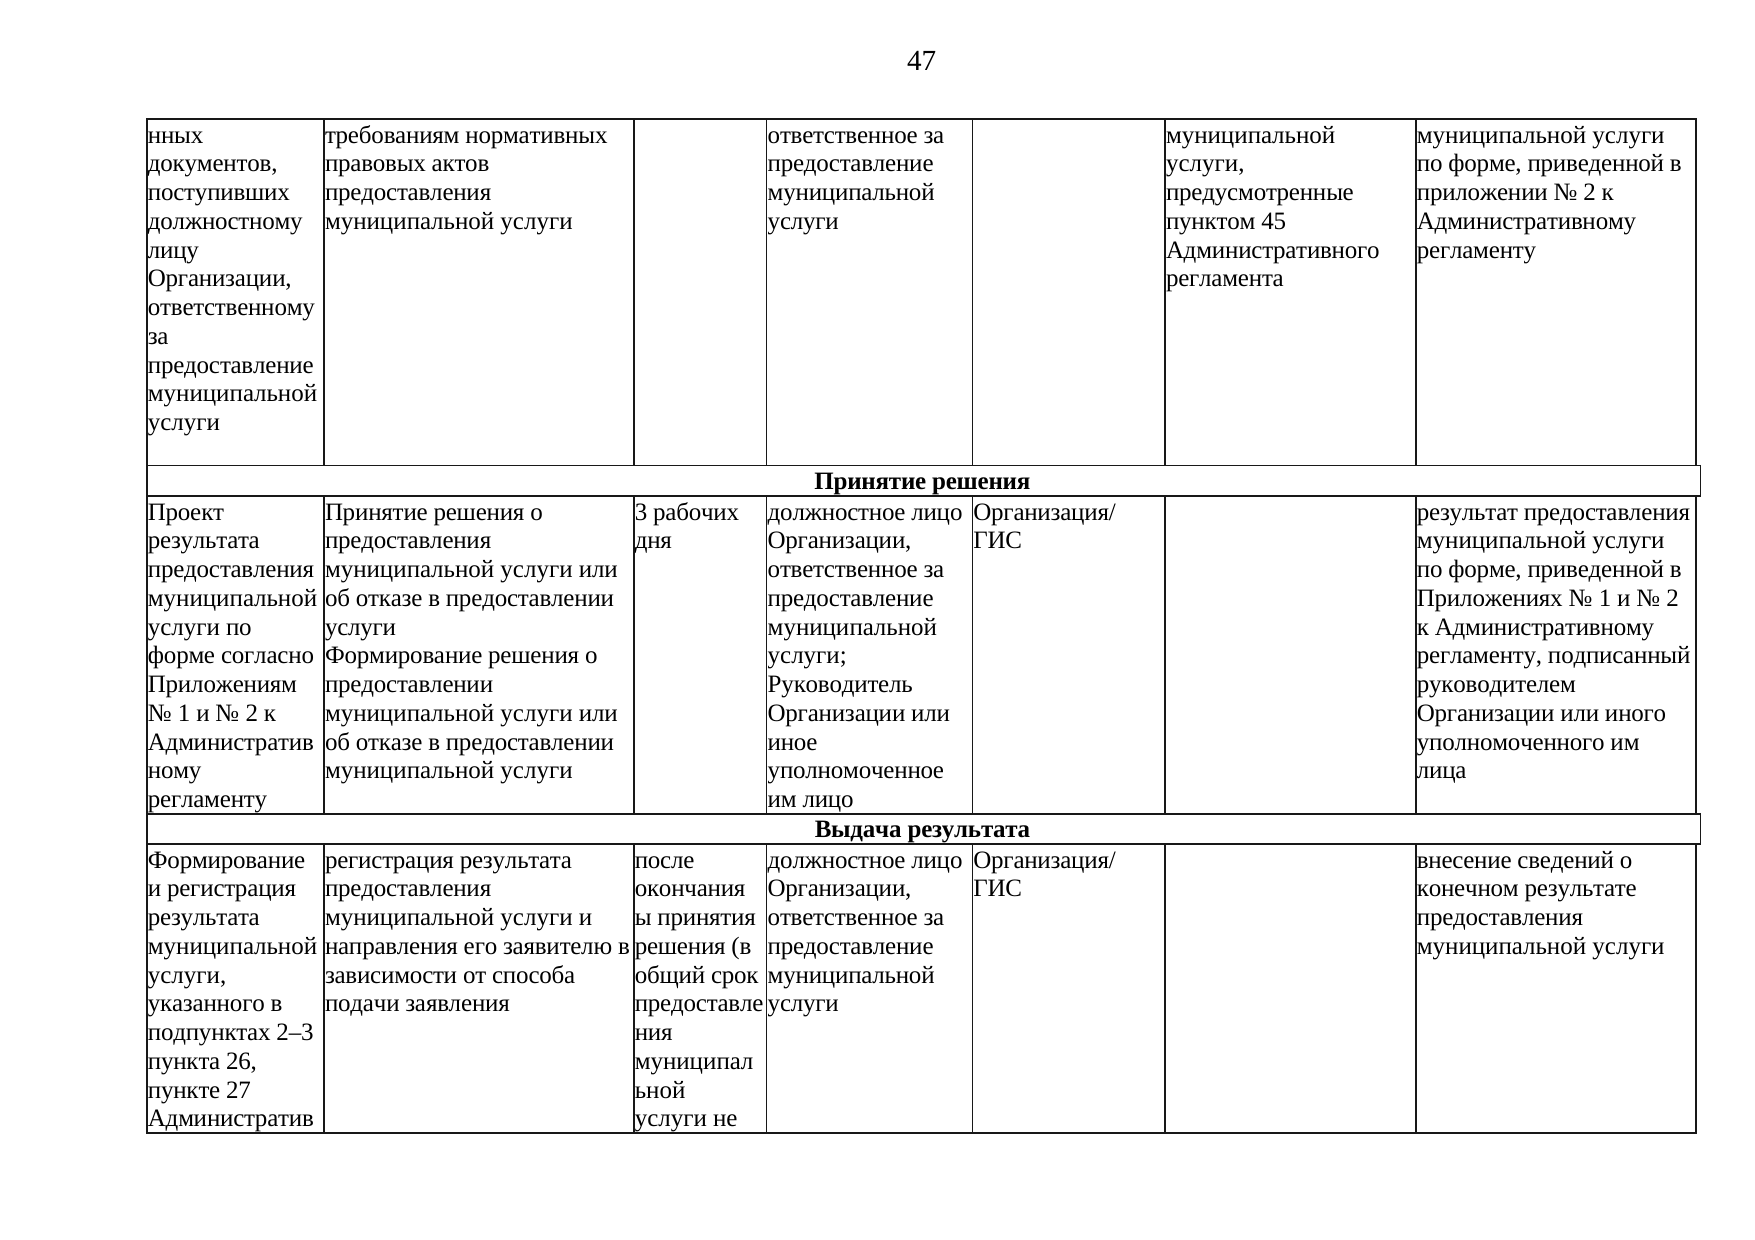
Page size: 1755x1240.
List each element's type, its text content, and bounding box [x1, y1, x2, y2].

table_cell результат предоставления муниципальной услуги по форме, приведенной в Приложениях № 1 и № 2 к Административному регламенту, подписанный руководителем Организации или иного уполномоченного им лица [1417, 497, 1695, 813]
table_cell Принятие решения о предоставления муниципальной услуги или об отказе в предоставлении услуги Формирование решения о предоставлении муниципальной услуги или об отказе в предоставлении муниципальной услуги [325, 497, 633, 813]
table_cell Принятие решения [148, 466, 1700, 495]
table_cell 3 рабочих дня [635, 497, 766, 813]
table_cell [635, 120, 766, 465]
table_cell Организация/ГИС [973, 845, 1164, 1132]
table_cell после окончания ы принятия решения (в общий срок предоставления муниципальной услуги не [635, 845, 766, 1132]
table_cell нных документов, поступивших должностному лицу Организации, ответственному за предоставление муниципальной услуги [148, 120, 323, 465]
table_cell Формирование и регистрация результата муниципальной услуги, указанного в подпунктах 2–3 пункта 26, пункте 27 Административ [148, 845, 323, 1132]
table_cell [1166, 845, 1415, 1132]
table_cell регистрация результата предоставления муниципальной услуги и направления его заявителю в зависимости от способа подачи заявления [325, 845, 633, 1132]
table_cell Организация/ГИС [973, 497, 1164, 813]
table_cell внесение сведений о конечном результате предоставления муниципальной услуги [1417, 845, 1695, 1132]
table_cell ответственное за предоставление муниципальной услуги [767, 120, 972, 465]
table_cell муниципальной услуги по форме, приведенной в приложении № 2 к Административному регламенту [1417, 120, 1695, 465]
table_cell муниципальной услуги, предусмотренные пунктом 45 Административного регламента [1166, 120, 1415, 465]
table_cell должностное лицо Организации, ответственное за предоставление муниципальной услуги [767, 845, 972, 1132]
table_cell [1166, 497, 1415, 813]
table_cell требованиям нормативных правовых актов предоставления муниципальной услуги [325, 120, 633, 465]
table_cell должностное лицо Организации, ответственное за предоставление муниципальной услуги; Руководитель Организации или иное уполномоченное им лицо [767, 497, 972, 813]
table_cell Проект результата предоставления муниципальной услуги по форме согласно Приложениям № 1 и № 2 к Административному регламенту [148, 497, 323, 813]
table_cell Выдача результата [148, 815, 1700, 843]
table_cell [973, 120, 1164, 465]
